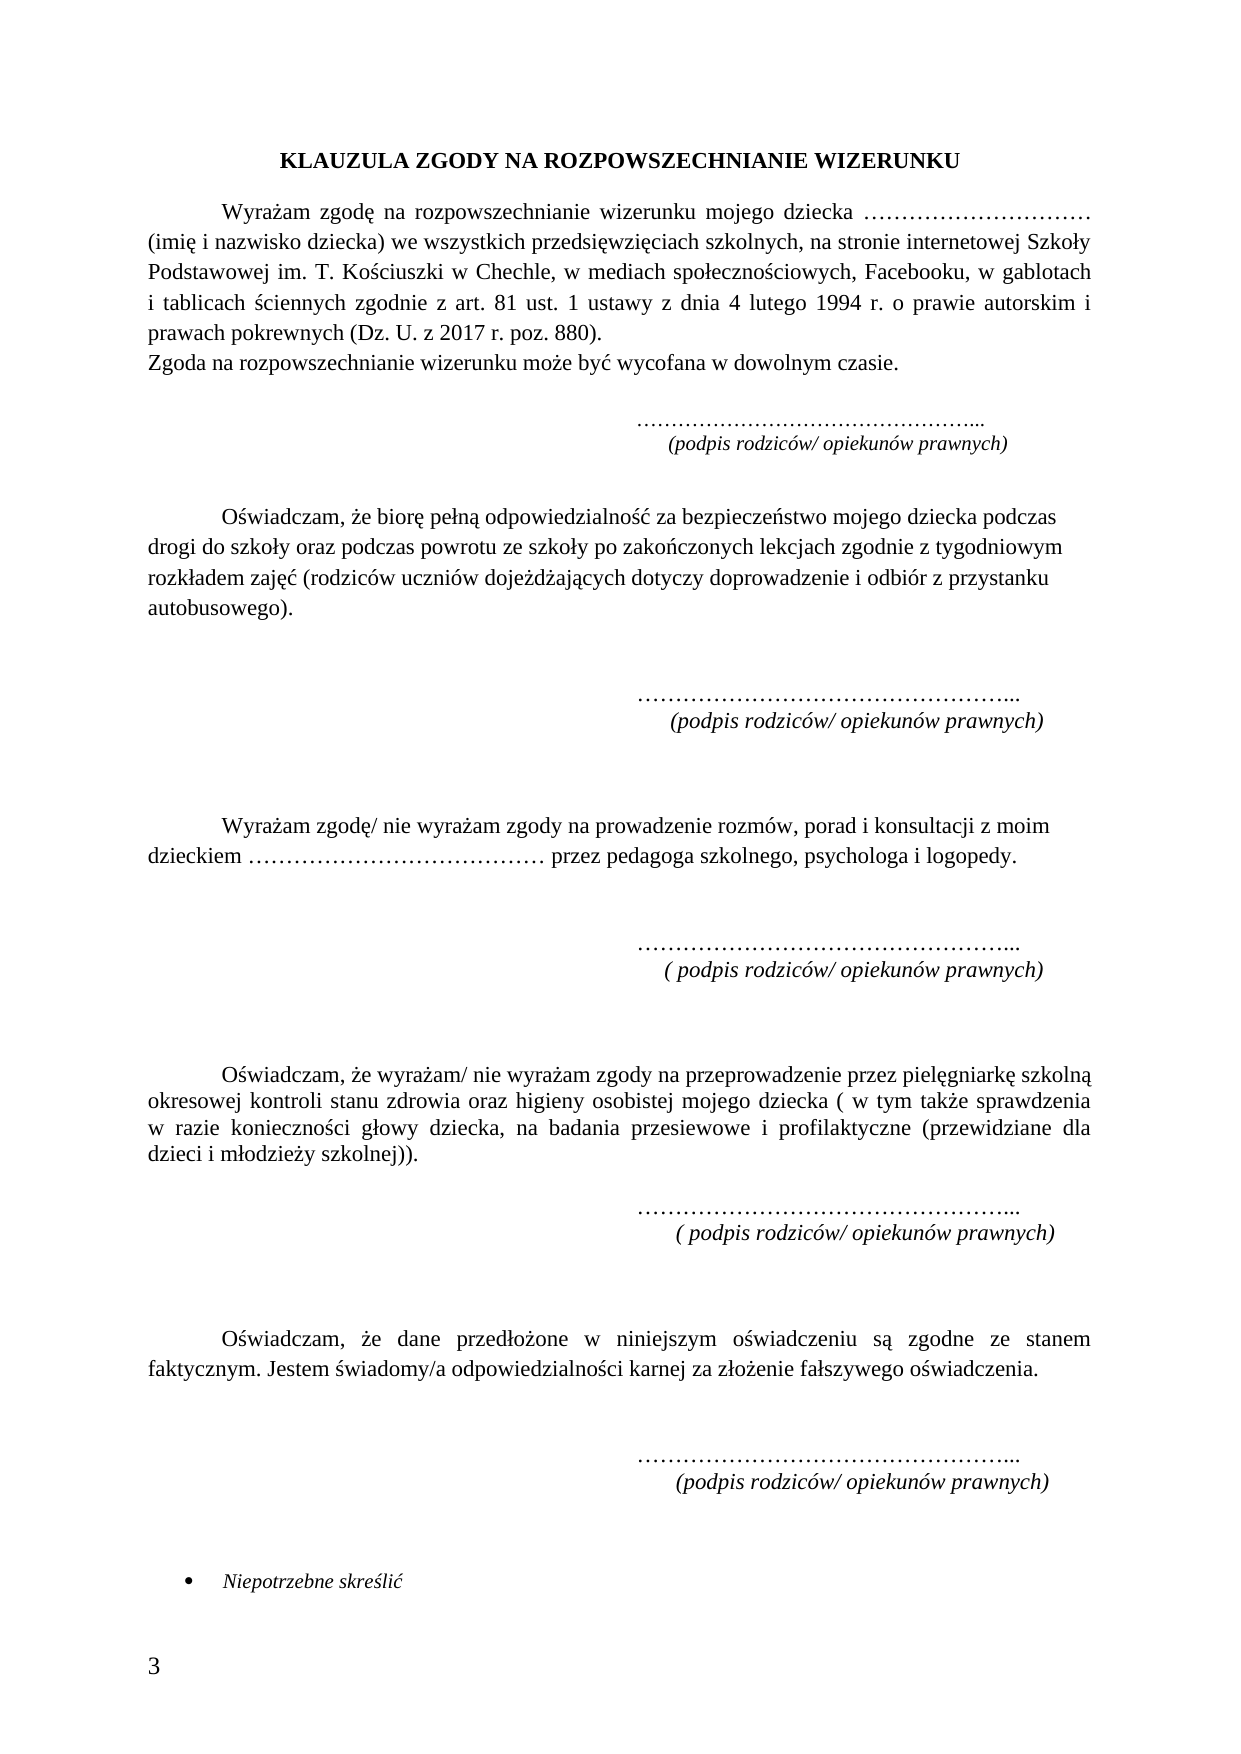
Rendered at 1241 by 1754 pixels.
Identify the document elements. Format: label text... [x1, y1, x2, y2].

text (podpis rodziców/ opiekunów prawnych) [590, 431, 1093, 455]
text Wyrażam zgodę na rozpowszechnianie wizerunku mojego dziecka ………………………… (imię i nazwisko dziecka) we wszystkich przedsięwzięciach szkolnych, na stronie internetowej Szkoły Podstawowej im. T. Kościuszki w Chechle, w mediach społecznościowych, Facebooku, w gablotach i tablicach ściennych zgodnie z art. 81 ust. 1 ustawy z dnia 4 lutego 1994 r. o prawie autorskim i prawach pokrewnych (Dz. U. z 2017 r. poz. 880). [148, 198, 1093, 345]
text ( podpis rodziców/ opiekunów prawnych) [590, 956, 1093, 982]
text Oświadczam, że wyrażam/ nie wyrażam zgody na przeprowadzenie przez pielęgniarkę szkolną okresowej kontroli stanu zdrowia oraz higieny osobistej mojego dziecka ( w tym także sprawdzenia w razie konieczności głowy dziecka, na badania przesiewowe i profilaktyczne (przewidziane dla dzieci i młodzieży szkolnej)). [148, 1061, 1093, 1166]
text (podpis rodziców/ opiekunów prawnych) [590, 1468, 1093, 1494]
text …………………………………………... [148, 681, 1093, 707]
text KLAUZULA ZGODY NA ROZPOWSZECHNIANIE WIZERUNKU [148, 148, 1093, 174]
text Zgoda na rozpowszechnianie wizerunku może być wycofana w dowolnym czasie. [148, 349, 1093, 375]
text Oświadczam, że dane przedłożone w niniejszym oświadczeniu są zgodne ze stanem faktycznym. Jestem świadomy/a odpowiedzialności karnej za złożenie fałszywego oświadczenia. [148, 1324, 1093, 1381]
text …………………………………………... [148, 929, 1093, 956]
text Wyrażam zgodę/ nie wyrażam zgody na prowadzenie rozmów, porad i konsultacji z moim dzieckiem ………………………………… przez pedagoga szkolnego, psychologa i logopedy. [148, 812, 1093, 869]
text ( podpis rodziców/ opiekunów prawnych) [590, 1219, 1093, 1246]
text …………………………………………... [148, 407, 1093, 431]
text (podpis rodziców/ opiekunów prawnych) [590, 707, 1093, 733]
text …………………………………………... [148, 1442, 1093, 1468]
text …………………………………………... [148, 1193, 1093, 1219]
list Niepotrzebne skreślić [185, 1569, 1093, 1593]
text Oświadczam, że biorę pełną odpowiedzialność za bezpieczeństwo mojego dziecka podczas drogi do szkoły oraz podczas powrotu ze szkoły po zakończonych lekcjach zgodnie z tygodniowym rozkładem zajęć (rodziców uczniów dojeżdżających dotyczy doprowadzenie i odbiór z przystanku autobusowego). [148, 503, 1093, 620]
